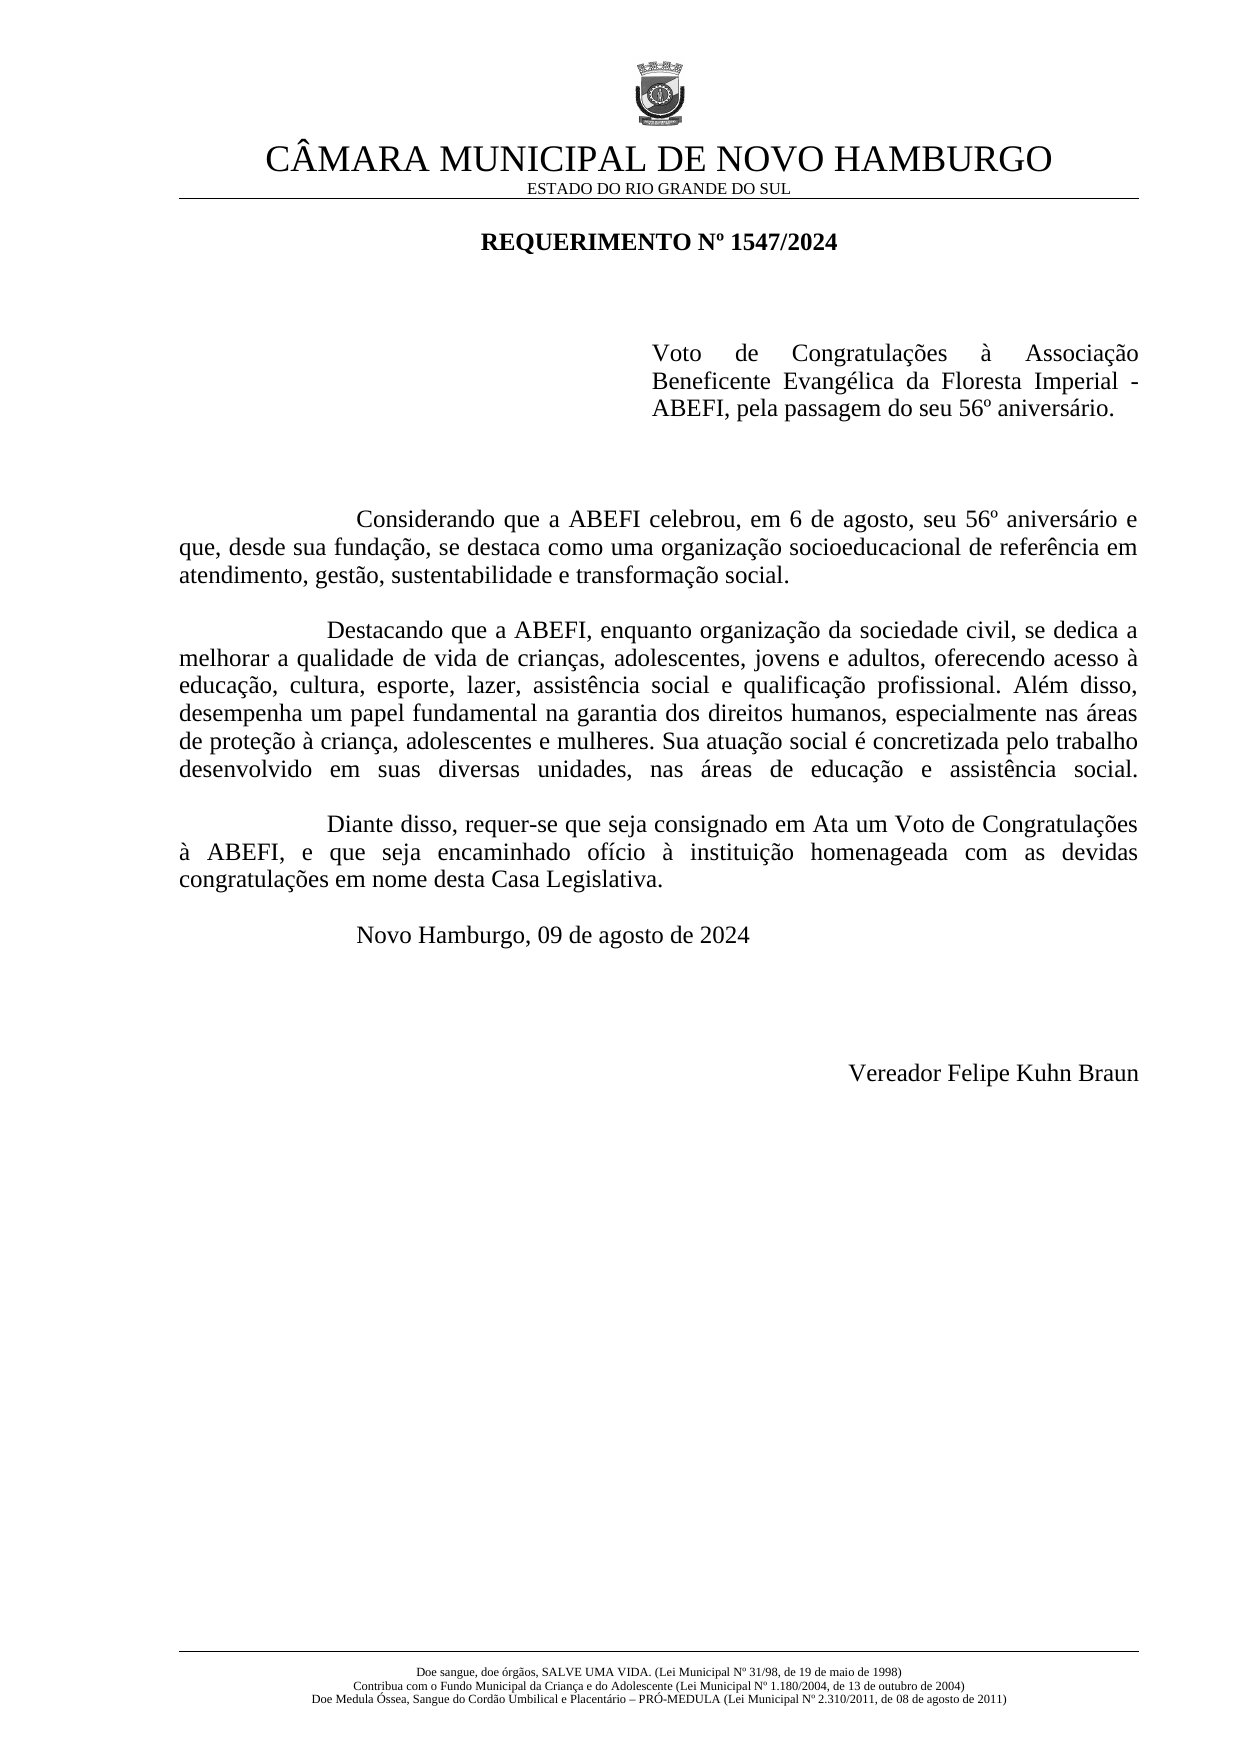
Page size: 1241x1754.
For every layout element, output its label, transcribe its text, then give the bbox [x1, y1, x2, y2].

text Novo Hamburgo, 09 de agosto de 2024 [179, 921, 1139, 949]
text Destacando que a ABEFI, enquanto organização da sociedade civil, se dedica a melhorar a qualidade de vida de crianças, adolescentes, jovens e adultos, oferecendo acesso à educação, cultura, esporte, lazer, assistência social e qualificação profissional. Além disso, desempenha um papel fundamental na garantia dos direitos humanos, especialmente nas áreas de proteção à criança, adolescentes e mulheres. Sua atuação social é concretizada pelo trabalho desenvolvido em suas diversas unidades, nas áreas de educação e assistência social. Diante disso, requer-se que seja consignado em Ata um Voto de Congratulações à ABEFI, e que seja encaminhado ofício à instituição homenageada com as devidas congratulações em nome desta Casa Legislativa. [179, 588, 1139, 893]
text Voto de Congratulações à Associação Beneficente Evangélica da Floresta Imperial - ABEFI, pela passagem do seu 56º aniversário. [652, 339, 1139, 422]
text Considerando que a ABEFI celebrou, em 6 de agosto, seu 56º aniversário e que, desde sua fundação, se destaca como uma organização socioeducacional de referência em atendimento, gestão, sustentabilidade e transformação social. [179, 505, 1139, 588]
text Vereador Felipe Kuhn Braun [179, 1059, 1139, 1087]
text REQUERIMENTO Nº 1547/2024 [179, 228, 1139, 256]
